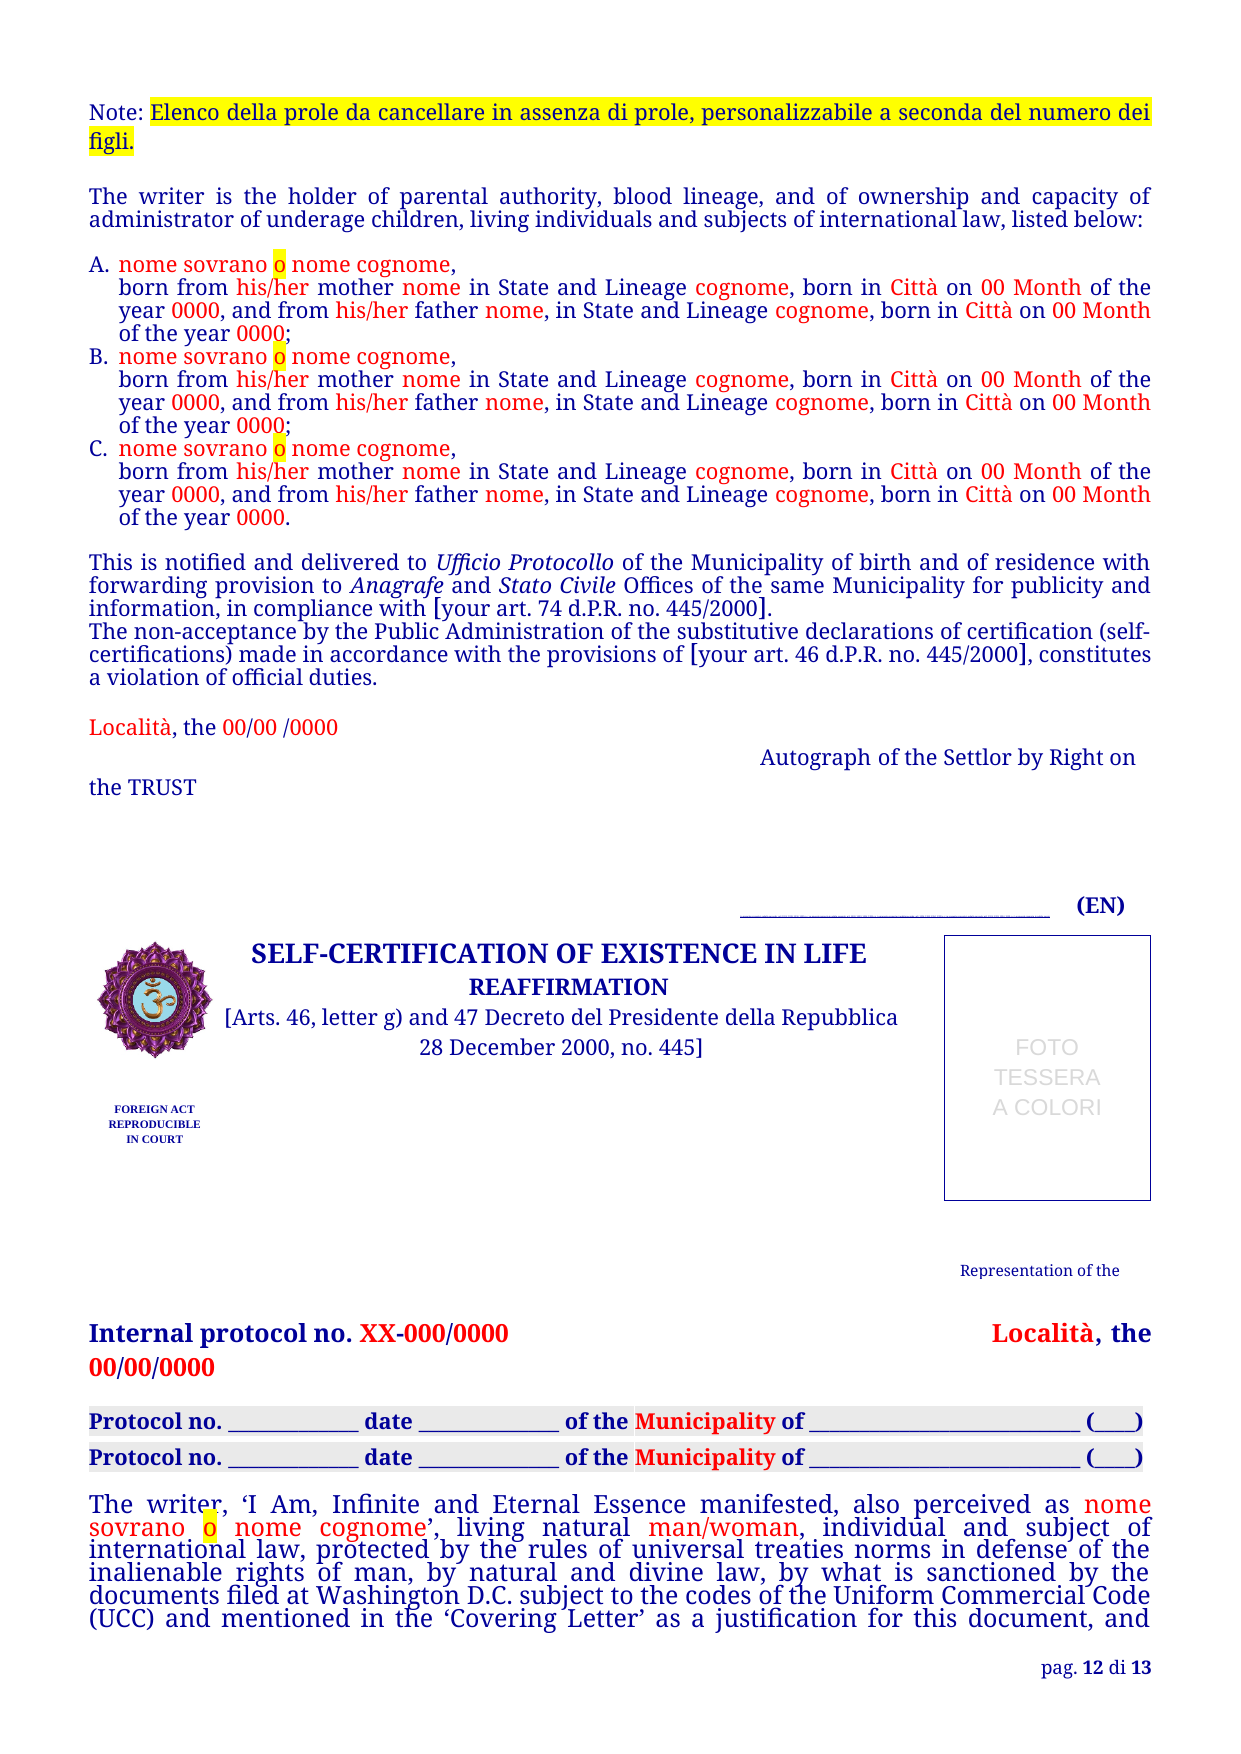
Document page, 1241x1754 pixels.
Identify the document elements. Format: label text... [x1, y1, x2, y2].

text FOTO TESSERA [959, 1034, 1135, 1090]
text REPRODUCIBLE IN COURT [106, 1118, 203, 1146]
text Protocol no. _____________ date ______________ of the Municipality of ___________________________ (____) [89, 1406, 1152, 1436]
text REAFFIRMATION [251, 971, 886, 1002]
text Note: Elenco della prole da cancellare in assenza di prole, personalizzabile a seconda del numero dei figli. [89, 97, 1152, 156]
text FOREIGN ACT [106, 1103, 203, 1116]
text The writer, ‘I Am, Infinite and Eternal Essence manifested, also perceived as nome sovrano o nome cognome’, living natural man/woman, individual and subject of international law, protected by the rules of universal treaties norms in defense of the inalienable rights of man, by natural and divine law, by what is sanctioned by the documents filed at Washington D.C. subject to the codes of the Uniform Commercial Code (UCC) and mentioned in the ‘Covering Letter’ as a justification for this document, and [89, 1495, 1152, 1632]
text A COLORI [959, 1094, 1135, 1121]
text Autograph of the Settlor by Right on the TRUST [89, 742, 1152, 802]
text The non-acceptance by the Public Administration of the substitutive declarations of certification (self-certifications) made in accordance with the provisions of [your art. 46 d.P.R. no. 445/2000], constitutes a violation of official duties. [89, 621, 1152, 690]
list nome sovrano o nome cognome, [89, 346, 1152, 369]
text born from his/her mother nome in State and Lineage cognome, born in Città on 00 Month of the year 0000, and from his/her father nome, in State and Lineage cognome, born in Città on 00 Month of the year 0000. [118, 461, 1152, 529]
text Protocol no. _____________ date ______________ of the Municipality of ___________________________ (____) [89, 1442, 1152, 1472]
text SELF-CERTIFICATION OF EXISTENCE IN LIFE [945, 936, 1150, 1200]
text born from his/her mother nome in State and Lineage cognome, born in Città on 00 Month of the year 0000, and from his/her father nome, in State and Lineage cognome, born in Città on 00 Month of the year 0000; [118, 277, 1152, 346]
text The writer is the holder of parental authority, blood lineage, and of ownership and capacity of administrator of underage children, living individuals and subjects of international law, listed below: [89, 186, 1152, 232]
text 28 December 2000, no. 445] [222, 1032, 901, 1062]
text SELF-CERTIFICATION OF EXISTENCE IN LIFE [251, 934, 901, 971]
text SELF-CERTIFICATION OF EXISTENCE IN LIFE [1050, 876, 1152, 934]
text This is notified and delivered to Ufficio Protocollo of the Municipality of birth and of residence with forwarding provision to Anagrafe and Stato Civile Offices of the same Municipality for publicity and information, in compliance with [your art. 74 d.P.R. no. 445/2000]. [89, 552, 1152, 621]
list nome sovrano o nome cognome, [89, 254, 1152, 277]
text [Arts. 46, letter g) and 47 Decreto del Presidente della Repubblica [222, 1002, 901, 1032]
text Internal protocol no. XX-000/0000 Località, the 00/00/0000 [89, 1315, 1152, 1383]
text (EN) [1065, 890, 1137, 920]
text born from his/her mother nome in State and Lineage cognome, born in Città on 00 Month of the year 0000, and from his/her father nome, in State and Lineage cognome, born in Città on 00 Month of the year 0000; [118, 369, 1152, 438]
text Representation of the living [960, 1260, 1136, 1279]
list nome sovrano o nome cognome, [89, 438, 1152, 461]
text Località, the 00/00 /0000 [89, 712, 1152, 742]
